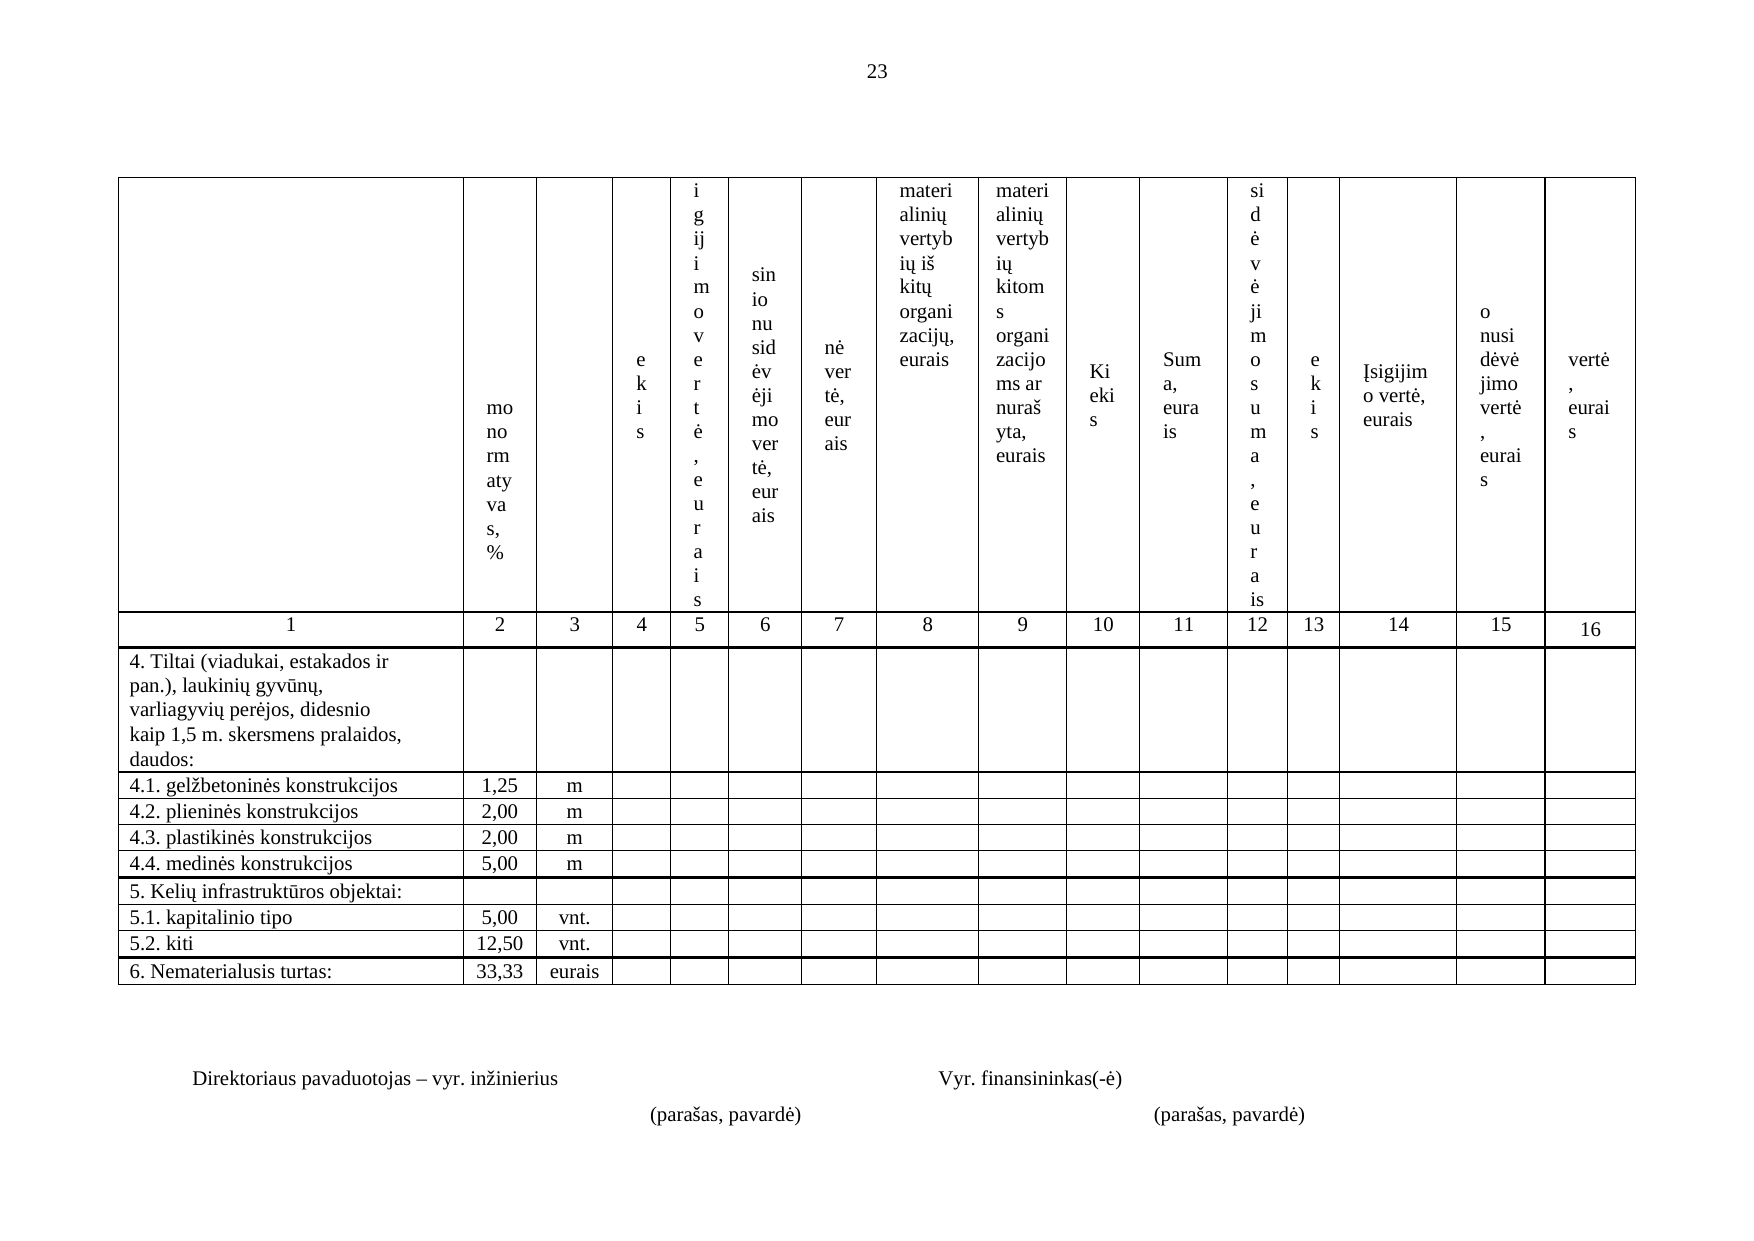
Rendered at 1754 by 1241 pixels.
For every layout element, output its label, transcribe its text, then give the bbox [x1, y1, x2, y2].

table_cell [802, 851, 876, 876]
table_cell 13 [1288, 613, 1339, 646]
table_cell [613, 799, 670, 823]
table_cell vnt. [537, 905, 612, 930]
table_cell [1067, 773, 1139, 797]
table_cell [979, 879, 1066, 904]
table_cell 8 [877, 613, 978, 646]
table_cell 12 [1228, 613, 1287, 646]
table_cell 2 [464, 613, 536, 646]
table_cell 2,00 [464, 825, 536, 849]
table_cell 4. Tiltai (viadukai, estakados ir pan.), laukinių gyvūnų, varliagyvių perėjos, didesnio kaip 1,5 m. skersmens pralaidos, daudos: [119, 649, 463, 771]
table_cell [1457, 879, 1544, 904]
table_cell 2,00 [464, 799, 536, 823]
table_cell [1546, 825, 1635, 849]
table_cell 16 [1546, 613, 1635, 646]
table_cell [613, 851, 670, 876]
table_cell eurais [537, 959, 612, 984]
table_cell [1288, 825, 1339, 849]
table_cell 11 [1140, 613, 1227, 646]
table_cell [613, 879, 670, 904]
table_cell [802, 825, 876, 849]
table_cell Suma, eurais [1140, 178, 1227, 611]
table_cell [802, 773, 876, 797]
table_cell [877, 905, 978, 930]
table_cell ekis [1288, 178, 1339, 611]
table_cell [1457, 959, 1544, 984]
table_cell [1288, 851, 1339, 876]
table_cell [464, 879, 536, 904]
table_cell 15 [1457, 613, 1544, 646]
table_cell 9 [979, 613, 1066, 646]
table_cell [1228, 851, 1287, 876]
table_cell [1340, 851, 1456, 876]
table_cell [1228, 799, 1287, 823]
table_cell [729, 799, 801, 823]
table_cell [1340, 825, 1456, 849]
table_header mo normatyvas, % [464, 178, 536, 611]
table_cell materialinių vertybių iš kitų organizacijų, eurais [877, 178, 978, 611]
table_cell Kiekis [1067, 178, 1139, 611]
table_cell [1228, 825, 1287, 849]
table_cell 33,33 [464, 959, 536, 984]
table_cell [729, 959, 801, 984]
table_cell [802, 879, 876, 904]
table_cell m [537, 825, 612, 849]
table_cell [1288, 879, 1339, 904]
table_cell [671, 851, 728, 876]
table_cell [729, 825, 801, 849]
table_cell 12,50 [464, 931, 536, 956]
table_cell [877, 825, 978, 849]
table_cell [877, 851, 978, 876]
table_cell [1546, 879, 1635, 904]
table_cell [729, 879, 801, 904]
table_cell [1288, 799, 1339, 823]
table_cell [1228, 905, 1287, 930]
table_cell 1,25 [464, 773, 536, 797]
table_cell sidėvėjimo suma, eurais [1228, 178, 1287, 611]
table_cell [1140, 799, 1227, 823]
table_cell [979, 931, 1066, 956]
table_cell m [537, 773, 612, 797]
table_cell [537, 649, 612, 771]
text (parašas, pavardė) (parašas, pavardė) [118, 1101, 1636, 1126]
table_cell [802, 931, 876, 956]
text Direktoriaus pavaduotojas – vyr. inžinierius Vyr. finansininkas(-ė) [118, 1065, 1636, 1089]
table_cell [1067, 851, 1139, 876]
table_cell [1457, 851, 1544, 876]
table_cell [1140, 649, 1227, 771]
table_cell [1546, 773, 1635, 797]
table_cell [613, 825, 670, 849]
table_cell sinio nusidėvėjimo vertė, eurais [729, 178, 801, 611]
table_cell 4.1. gelžbetoninės konstrukcijos [119, 773, 463, 797]
table_cell [979, 959, 1066, 984]
table_cell [1228, 959, 1287, 984]
table_cell [729, 931, 801, 956]
table_cell o nusidėvėjimo vertė, eurais [1457, 178, 1544, 611]
table_cell [671, 773, 728, 797]
table_cell 5.2. kiti [119, 931, 463, 956]
table_cell [671, 879, 728, 904]
table_cell [979, 773, 1066, 797]
table_cell [671, 959, 728, 984]
table_cell [613, 931, 670, 956]
table_cell [1546, 799, 1635, 823]
table_cell [877, 773, 978, 797]
table_cell [1067, 905, 1139, 930]
table_cell [1546, 649, 1635, 771]
table_cell [802, 959, 876, 984]
table_cell [1228, 773, 1287, 797]
table_cell [1546, 905, 1635, 930]
table_cell materialinių vertybių kitoms organizacijoms ar nurašyta, eurais [979, 178, 1066, 611]
table_cell m [537, 851, 612, 876]
table_cell vnt. [537, 931, 612, 956]
table_cell [802, 905, 876, 930]
table_cell 4 [613, 613, 670, 646]
table_cell [1457, 773, 1544, 797]
table_cell [1340, 879, 1456, 904]
table_cell [877, 959, 978, 984]
table_cell [671, 825, 728, 849]
table_cell [613, 773, 670, 797]
table_cell [877, 879, 978, 904]
table_cell m [537, 799, 612, 823]
table_cell [613, 905, 670, 930]
table_cell [1067, 799, 1139, 823]
table_cell 4.4. medinės konstrukcijos [119, 851, 463, 876]
table_cell [729, 851, 801, 876]
table_cell 1 [119, 613, 463, 646]
table_cell [1340, 649, 1456, 771]
table_cell [1340, 959, 1456, 984]
table_cell [1288, 649, 1339, 771]
table_header [537, 178, 612, 611]
table_cell [1067, 959, 1139, 984]
table_cell [613, 649, 670, 771]
table_cell [1340, 931, 1456, 956]
table_cell [1228, 879, 1287, 904]
table_cell [1140, 931, 1227, 956]
table_cell [1457, 905, 1544, 930]
table_cell [1140, 773, 1227, 797]
table_cell [1288, 773, 1339, 797]
table_cell 3 [537, 613, 612, 646]
table_cell [877, 649, 978, 771]
table_cell [464, 649, 536, 771]
table_cell 6 [729, 613, 801, 646]
table_cell [1457, 825, 1544, 849]
table_cell igijimo vertė, eurais [671, 178, 728, 611]
table_cell [1288, 931, 1339, 956]
table_header [119, 178, 463, 611]
table_cell [671, 931, 728, 956]
table_cell [1067, 649, 1139, 771]
table_cell [1340, 773, 1456, 797]
table_cell nė vertė, eurais [802, 178, 876, 611]
table_cell [729, 773, 801, 797]
table_cell 6. Nematerialusis turtas: [119, 959, 463, 984]
table_cell 4.3. plastikinės konstrukcijos [119, 825, 463, 849]
table_cell 5,00 [464, 851, 536, 876]
table_cell 5 [671, 613, 728, 646]
table_cell [979, 905, 1066, 930]
table_cell [729, 905, 801, 930]
table_cell [537, 879, 612, 904]
table_cell [1457, 799, 1544, 823]
table_cell 14 [1340, 613, 1456, 646]
table_cell [1288, 959, 1339, 984]
table_cell [979, 851, 1066, 876]
table_cell [671, 799, 728, 823]
table_cell [1546, 851, 1635, 876]
table_cell [802, 799, 876, 823]
table_cell [1140, 879, 1227, 904]
table_cell [1228, 649, 1287, 771]
table_cell [1340, 799, 1456, 823]
table_cell [979, 649, 1066, 771]
table_cell [1340, 905, 1456, 930]
table_cell [877, 931, 978, 956]
table_cell [1457, 649, 1544, 771]
table_cell [802, 649, 876, 771]
table_cell [1546, 959, 1635, 984]
table_cell 5.1. kapitalinio tipo [119, 905, 463, 930]
table_cell [1067, 825, 1139, 849]
table_cell [613, 959, 670, 984]
table_cell 7 [802, 613, 876, 646]
table_cell [1067, 931, 1139, 956]
table_cell 4.2. plieninės konstrukcijos [119, 799, 463, 823]
table_cell [1457, 931, 1544, 956]
table_cell Įsigijimo vertė, eurais [1340, 178, 1456, 611]
table_cell ekis [613, 178, 670, 611]
table_cell [1067, 879, 1139, 904]
table_cell [979, 825, 1066, 849]
table_cell 5,00 [464, 905, 536, 930]
table_cell [671, 905, 728, 930]
table_cell [1546, 931, 1635, 956]
table_cell [729, 649, 801, 771]
table_cell [671, 649, 728, 771]
table_cell 5. Kelių infrastruktūros objektai: [119, 879, 463, 904]
table_cell [1140, 959, 1227, 984]
table_cell [1140, 905, 1227, 930]
table_cell [877, 799, 978, 823]
table_cell [1288, 905, 1339, 930]
table_cell 10 [1067, 613, 1139, 646]
table_cell [1228, 931, 1287, 956]
table_cell [1140, 851, 1227, 876]
table_cell [1140, 825, 1227, 849]
table_cell vertė, eurais [1546, 178, 1635, 611]
table_cell [979, 799, 1066, 823]
